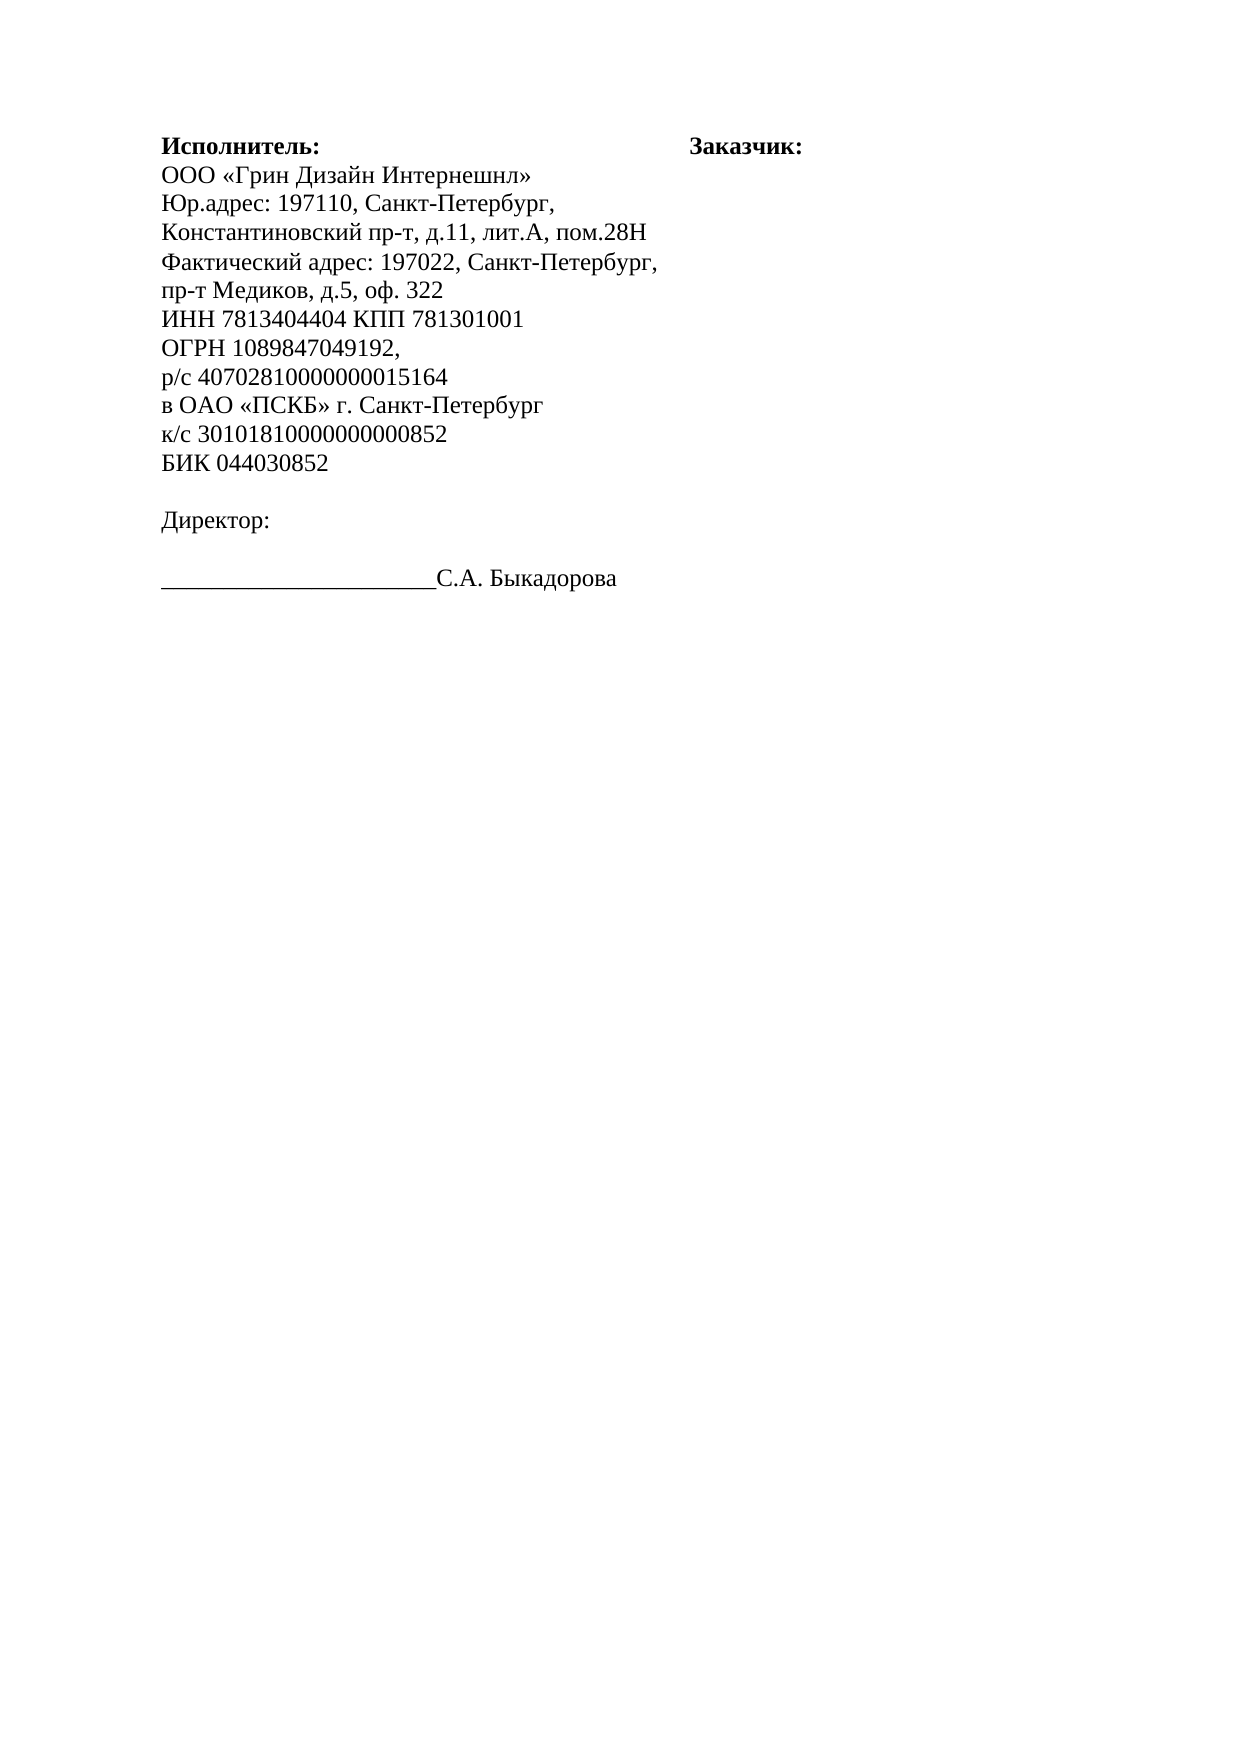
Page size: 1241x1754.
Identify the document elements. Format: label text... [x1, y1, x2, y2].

table_header Заказчик: [678, 131, 1209, 592]
table_header Исполнитель: ООО «Грин Дизайн Интернешнл» Юр.адрес: 197110, Санкт-Петербург, Константиновский пр-т, д.11, лит.А, пом.28Н Фактический адрес: 197022, Санкт-Петербург, пр-т Медиков, д.5, оф. 322 ИНН 7813404404 КПП 781301001 ОГРН 1089847049192, р/с 40702810000000015164 в ОАО «ПСКБ» г. Санкт-Петербург к/с 30101810000000000852 БИК 044030852 Директор: ______________________С.А. Быкадорова [150, 131, 678, 592]
